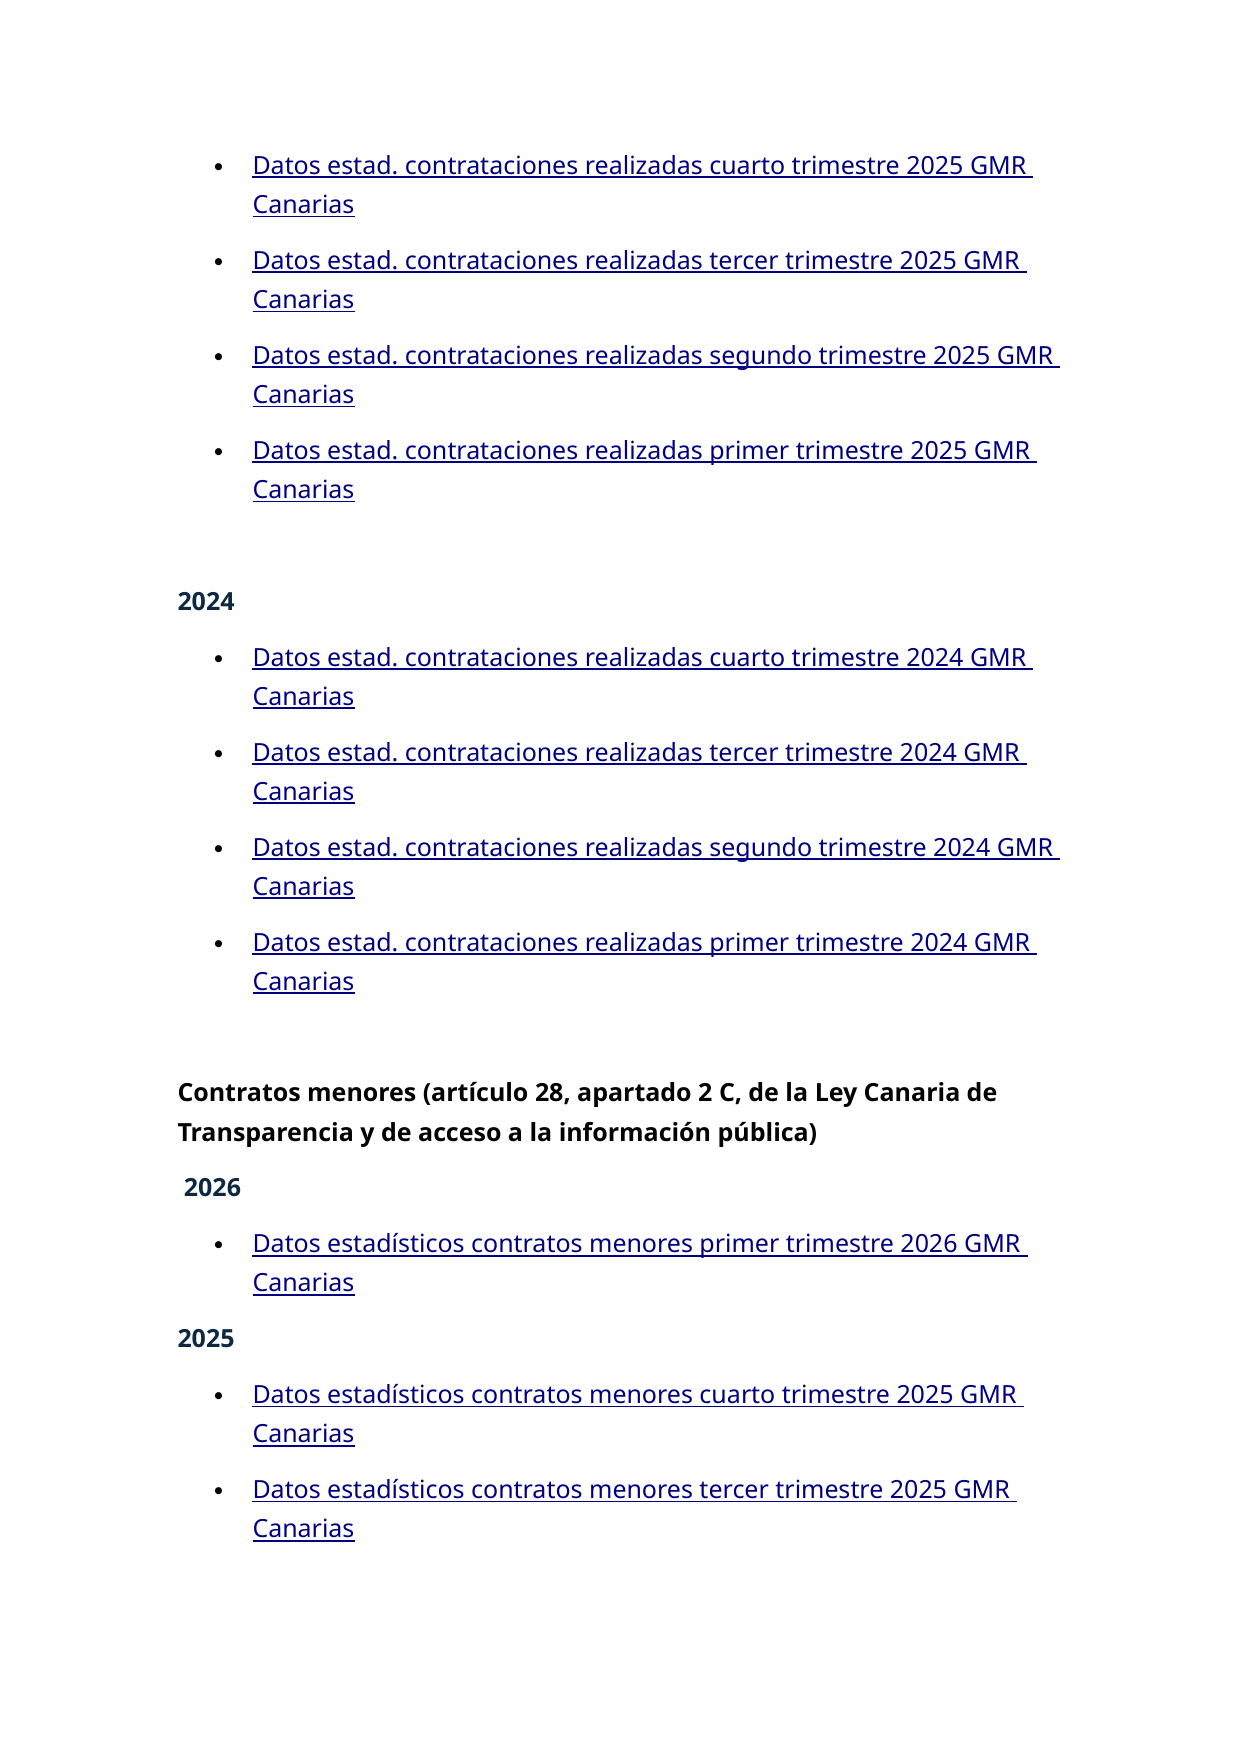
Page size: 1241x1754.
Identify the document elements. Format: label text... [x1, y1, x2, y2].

list Datos estad. contrataciones realizadas primer trimestre 2024 GMR Canarias [215, 924, 1063, 997]
list Datos estadísticos contratos menores primer trimestre 2026 GMR Canarias [215, 1226, 1063, 1299]
list Datos estad. contrataciones realizadas cuarto trimestre 2024 GMR Canarias [215, 639, 1063, 712]
list Datos estad. contrataciones realizadas tercer trimestre 2025 GMR Canarias [215, 243, 1063, 316]
text 2026 [177, 1170, 1063, 1204]
list Datos estad. contrataciones realizadas segundo trimestre 2025 GMR Canarias [215, 338, 1063, 411]
list Datos estad. contrataciones realizadas tercer trimestre 2024 GMR Canarias [215, 734, 1063, 807]
list Datos estad. contrataciones realizadas primer trimestre 2025 GMR Canarias [215, 433, 1063, 506]
text Contratos menores (artículo 28, apartado 2 C, de la Ley Canaria de Transparencia y de acceso a la información pública) [177, 1075, 1063, 1148]
list Datos estad. contrataciones realizadas segundo trimestre 2024 GMR Canarias [215, 829, 1063, 902]
text 2025 [177, 1321, 1063, 1355]
text 2024 [177, 583, 1063, 617]
list Datos estad. contrataciones realizadas cuarto trimestre 2025 GMR Canarias [215, 148, 1063, 221]
list Datos estadísticos contratos menores cuarto trimestre 2025 GMR Canarias [215, 1377, 1063, 1450]
list Datos estadísticos contratos menores tercer trimestre 2025 GMR Canarias [215, 1472, 1063, 1545]
